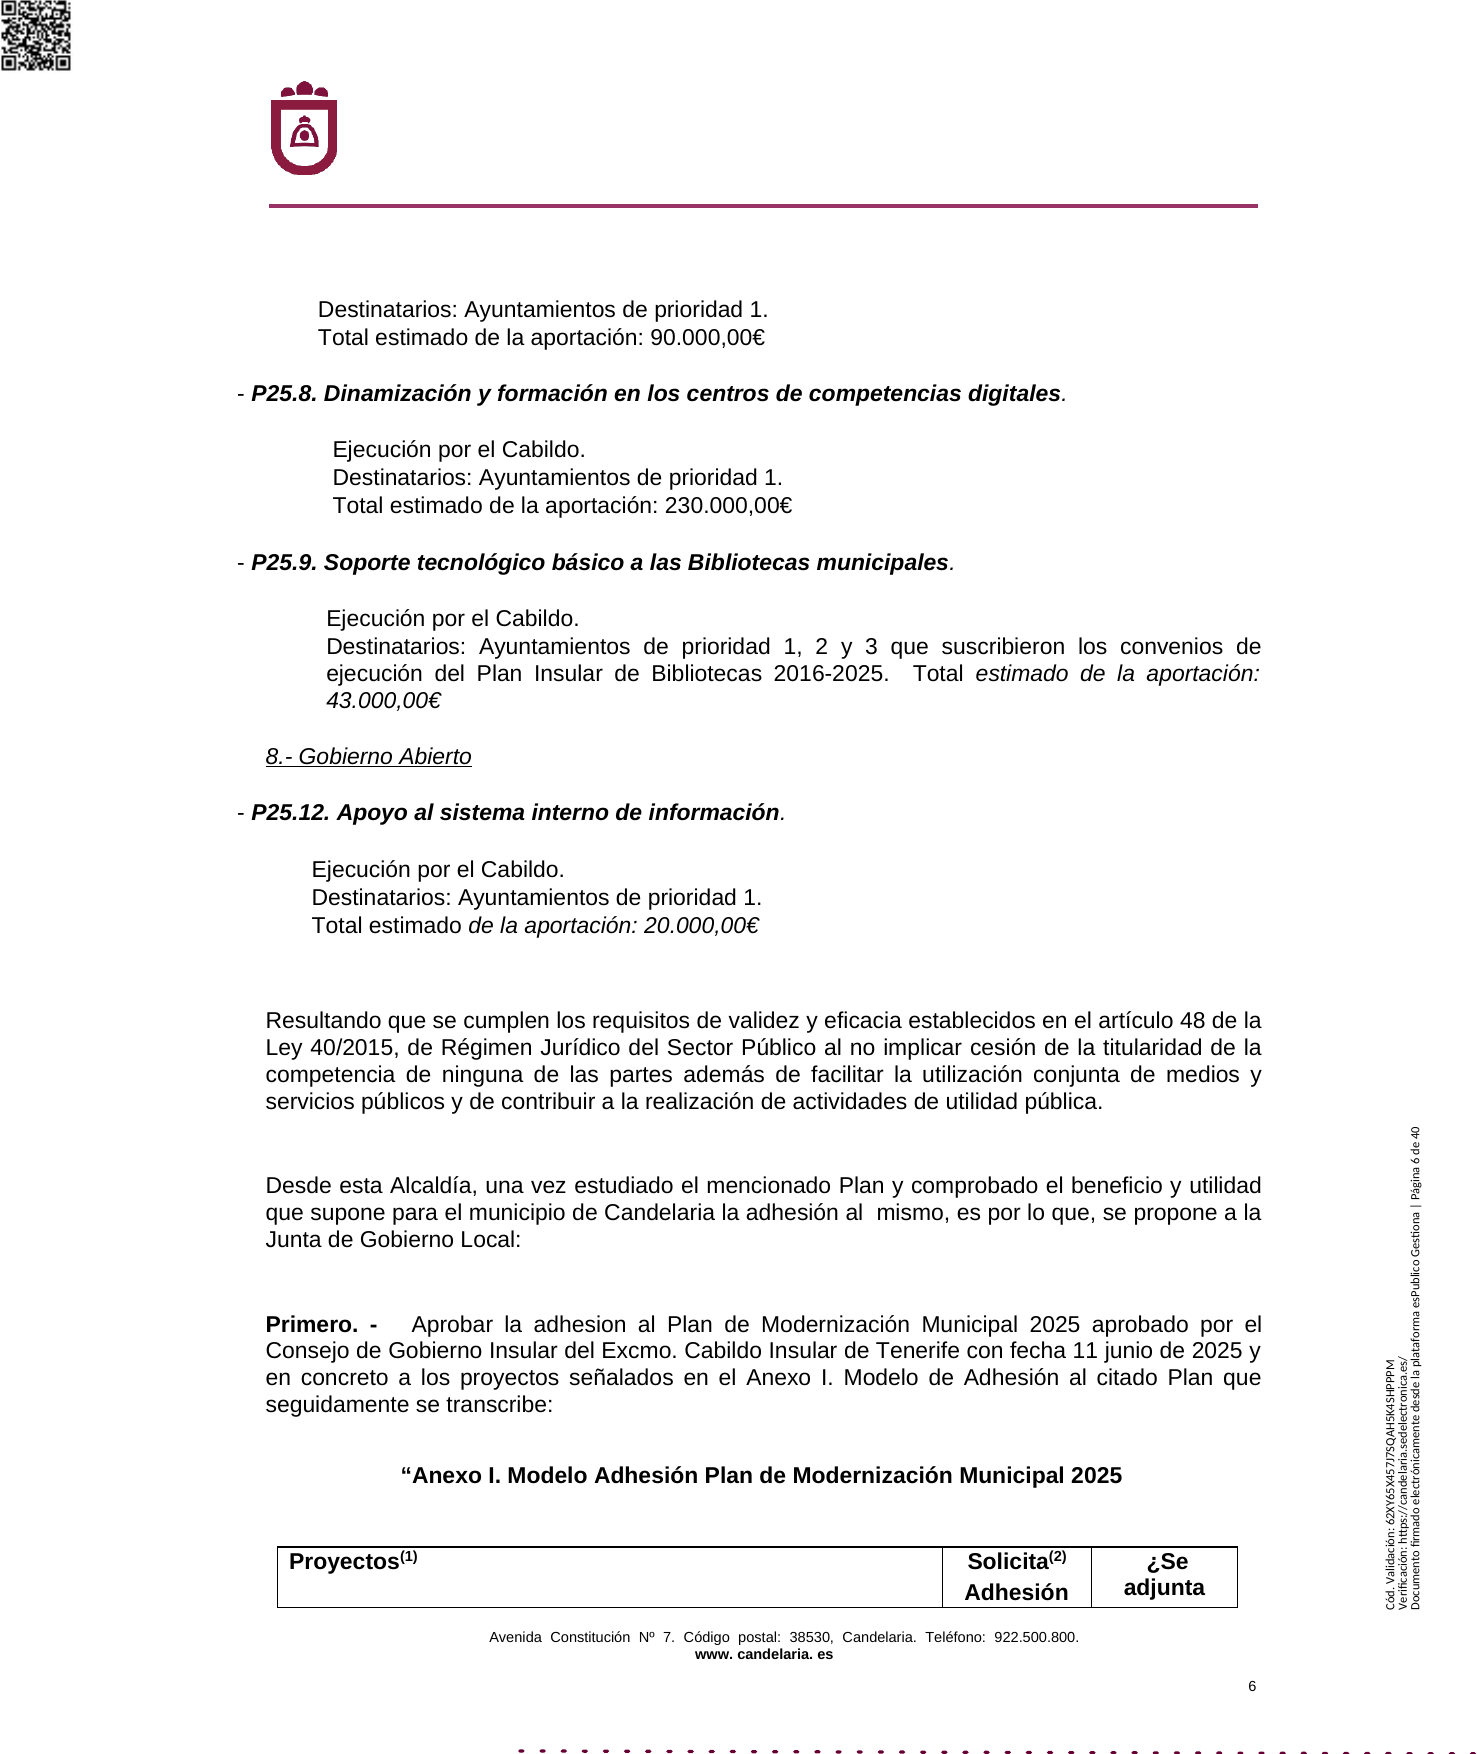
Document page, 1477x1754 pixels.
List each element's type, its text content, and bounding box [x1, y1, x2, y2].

text Ejecución por el Cabildo. [326, 605, 1294, 631]
list P25.9. Soporte tecnológico básico a las Bibliotecas municipales. [237, 549, 1300, 575]
text Destinatarios: Ayuntamientos de prioridad 1. [326, 464, 1294, 491]
subtitle “Anexo I. Modelo Adhesión Plan de Modernización Municipal 2025 [268, 1462, 1261, 1488]
table_header Proyectos(1) [278, 1548, 942, 1607]
text Resultando que se cumplen los requisitos de validez y eficacia establecidos en el artículo 48 de la Ley 40/2015, de Régimen Jurídico del Sector Público al no implicar cesión de la titularidad de la competencia de ninguna de las partes además de facilitar la utilización conjunta de medios y servicios públicos y de contribuir a la realización de actividades de utilidad pública. [265, 1007, 1262, 1114]
text Destinatarios: Ayuntamientos de prioridad 1. [311, 884, 1294, 910]
text Destinatarios: Ayuntamientos de prioridad 1, 2 y 3 que suscribieron los convenios de ejecución del Plan Insular de Bibliotecas 2016-2025. Total estimado de la aportación: 43.000,00€ [326, 633, 1262, 713]
text Ejecución por el Cabildo. [311, 856, 1294, 882]
text Total estimado de la aportación: 90.000,00€ [311, 324, 1294, 350]
list P25.12. Apoyo al sistema interno de información. [237, 799, 1300, 826]
text 8.- Gobierno Abierto [265, 743, 1300, 769]
text Primero. - Aprobar la adhesion al Plan de Modernización Municipal 2025 aprobado por el Consejo de Gobierno Insular del Excmo. Cabildo Insular de Tenerife con fecha 11 junio de 2025 y en concreto a los proyectos señalados en el Anexo I. Modelo de Adhesión al citado Plan que seguidamente se transcribe: [265, 1311, 1263, 1418]
text Total estimado de la aportación: 20.000,00€ [311, 912, 1295, 938]
text Destinatarios: Ayuntamientos de prioridad 1. [311, 296, 1294, 322]
text Total estimado de la aportación: 230.000,00€ [326, 492, 1294, 519]
table_header Solicita(2) Adhesión [943, 1548, 1091, 1607]
text Desde esta Alcaldía, una vez estudiado el mencionado Plan y comprobado el beneficio y utilidad que supone para el municipio de Candelaria la adhesión al mismo, es por lo que, se propone a la Junta de Gobierno Local: [265, 1172, 1262, 1253]
table_header ¿Se adjunta [1092, 1548, 1237, 1607]
text Ejecución por el Cabildo. [326, 436, 1294, 462]
list P25.8. Dinamización y formación en los centros de competencias digitales. [237, 380, 1300, 406]
